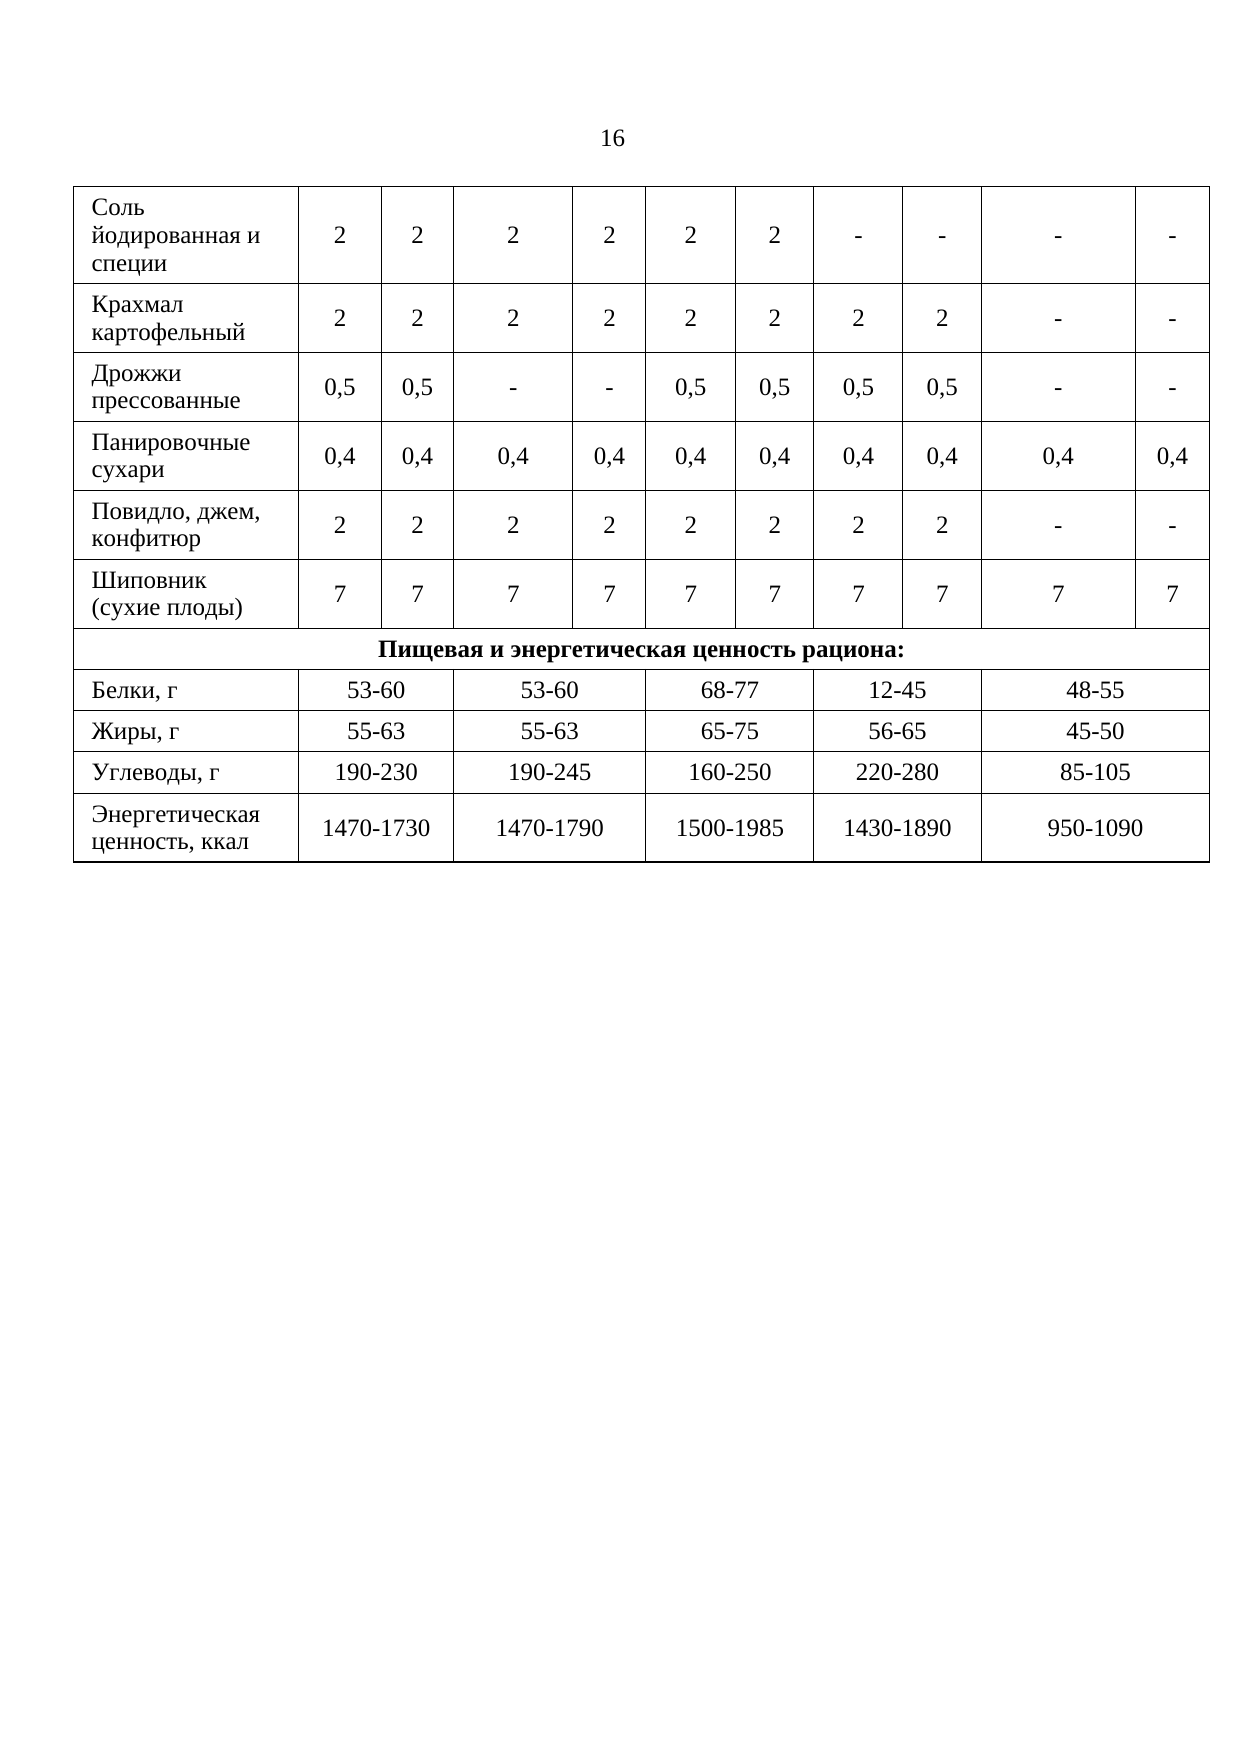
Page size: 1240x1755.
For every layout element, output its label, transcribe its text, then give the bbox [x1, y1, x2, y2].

table_cell 12-45 [814, 670, 981, 710]
table_cell 2 [454, 187, 572, 283]
table_cell Углеводы, г [74, 752, 298, 792]
table_cell - [903, 187, 981, 283]
table_cell 2 [903, 491, 981, 558]
table_cell 68-77 [646, 670, 813, 710]
table_cell 2 [814, 491, 902, 558]
table_cell 0,4 [1136, 422, 1209, 489]
table_cell 2 [382, 187, 453, 283]
table_cell 0,5 [299, 353, 381, 421]
table_cell 0,4 [646, 422, 735, 489]
table_cell - [982, 491, 1135, 558]
table_cell 55-63 [454, 711, 645, 751]
table_cell 7 [982, 560, 1135, 627]
table_cell 0,4 [299, 422, 381, 489]
table_cell 2 [736, 187, 813, 283]
table_cell 7 [736, 560, 813, 627]
table_cell 2 [903, 284, 981, 352]
table_cell 0,5 [736, 353, 813, 421]
table_cell 1430-1890 [814, 794, 981, 861]
table_cell 7 [903, 560, 981, 627]
table_cell - [814, 187, 902, 283]
table_cell - [982, 353, 1135, 421]
table_cell 1470-1790 [454, 794, 645, 861]
table_cell 0,5 [814, 353, 902, 421]
table_cell Соль йодированная и специи [74, 187, 298, 283]
table_cell 7 [1136, 560, 1209, 627]
table_cell 53-60 [299, 670, 453, 710]
table_cell 2 [299, 491, 381, 558]
table_cell Энергетическая ценность, ккал [74, 794, 298, 861]
table_cell 160-250 [646, 752, 813, 792]
table_cell Пищевая и энергетическая ценность рациона: [74, 629, 1209, 669]
table_cell 7 [573, 560, 645, 627]
table_cell 2 [573, 187, 645, 283]
table_cell 2 [299, 187, 381, 283]
table_cell - [1136, 187, 1209, 283]
table_cell 1500-1985 [646, 794, 813, 861]
table_cell 48-55 [982, 670, 1209, 710]
table_cell 2 [736, 491, 813, 558]
table_cell - [454, 353, 572, 421]
table_cell - [982, 284, 1135, 352]
table_cell 1470-1730 [299, 794, 453, 861]
table_cell 7 [299, 560, 381, 627]
table_cell 0,4 [454, 422, 572, 489]
table_cell 45-50 [982, 711, 1209, 751]
table_cell Шиповник (сухие плоды) [74, 560, 298, 627]
table_cell 55-63 [299, 711, 453, 751]
table_cell 7 [382, 560, 453, 627]
table_cell Белки, г [74, 670, 298, 710]
table_cell 2 [454, 284, 572, 352]
table_cell 2 [646, 491, 735, 558]
table_cell 0,5 [903, 353, 981, 421]
table_cell 950-1090 [982, 794, 1209, 861]
table_cell 220-280 [814, 752, 981, 792]
table_cell 53-60 [454, 670, 645, 710]
table_cell 0,4 [382, 422, 453, 489]
table_cell 0,5 [382, 353, 453, 421]
table_cell 0,4 [982, 422, 1135, 489]
table_cell 0,4 [573, 422, 645, 489]
table_cell Крахмал картофельный [74, 284, 298, 352]
table_cell 2 [573, 284, 645, 352]
table_cell 2 [736, 284, 813, 352]
table_cell Дрожжи прессованные [74, 353, 298, 421]
table_cell 0,5 [646, 353, 735, 421]
table_cell 2 [299, 284, 381, 352]
table_cell 2 [454, 491, 572, 558]
table_cell - [573, 353, 645, 421]
table_cell 2 [814, 284, 902, 352]
table_cell 7 [646, 560, 735, 627]
table_cell 65-75 [646, 711, 813, 751]
table_cell 190-245 [454, 752, 645, 792]
table_cell 2 [646, 187, 735, 283]
table_cell - [1136, 284, 1209, 352]
table_cell - [1136, 353, 1209, 421]
table_cell - [1136, 491, 1209, 558]
table_cell 2 [646, 284, 735, 352]
table_cell 190-230 [299, 752, 453, 792]
table_cell 2 [573, 491, 645, 558]
table_cell 2 [382, 491, 453, 558]
table_cell - [982, 187, 1135, 283]
table_cell 0,4 [736, 422, 813, 489]
table_cell 7 [814, 560, 902, 627]
table_cell Повидло, джем, конфитюр [74, 491, 298, 558]
table_cell 0,4 [903, 422, 981, 489]
table_cell 0,4 [814, 422, 902, 489]
table_cell 56-65 [814, 711, 981, 751]
table_cell Панировочные сухари [74, 422, 298, 489]
table_cell 85-105 [982, 752, 1209, 792]
table_cell Жиры, г [74, 711, 298, 751]
table_cell 2 [382, 284, 453, 352]
table_cell 7 [454, 560, 572, 627]
